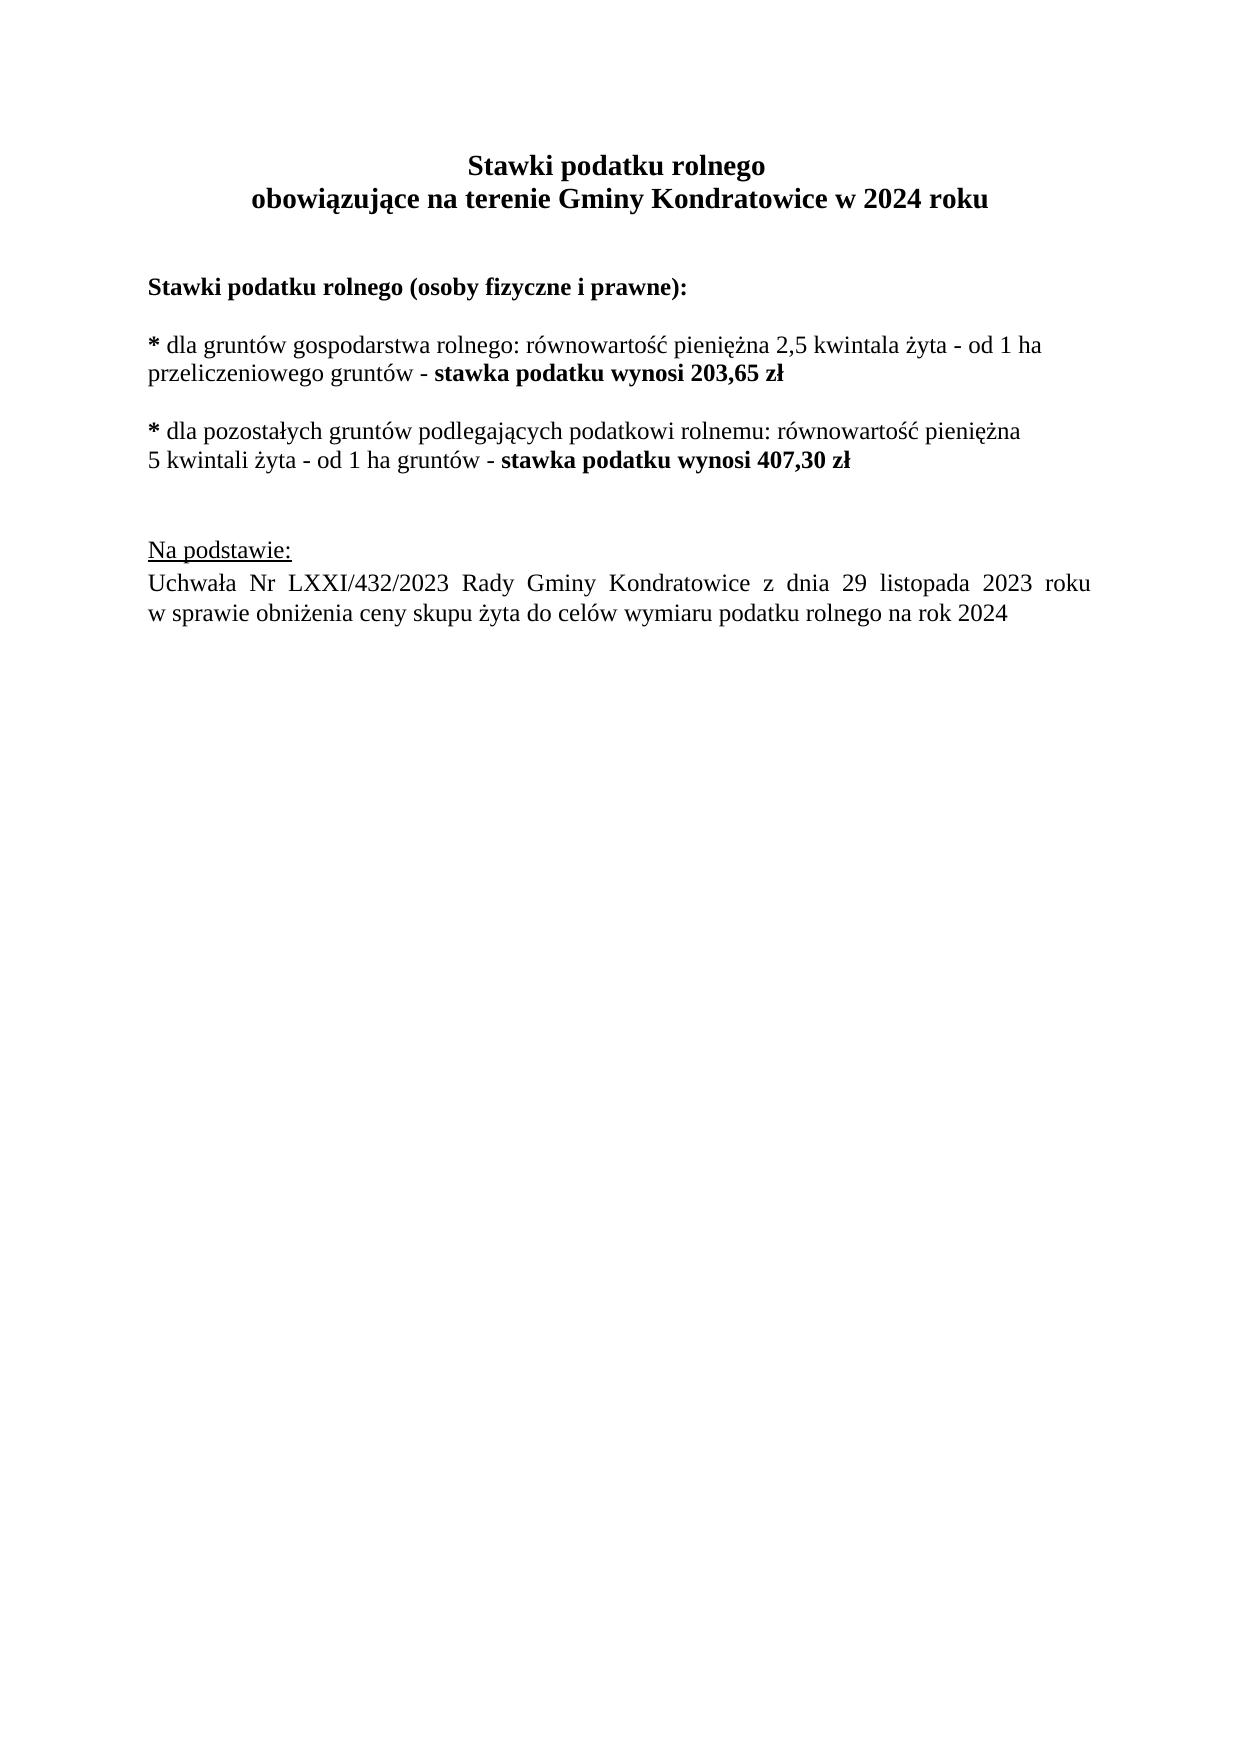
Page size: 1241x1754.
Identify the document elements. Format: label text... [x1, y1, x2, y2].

text Stawki podatku rolnego [148, 148, 1093, 181]
text obowiązujące na terenie Gminy Kondratowice w 2024 roku [148, 181, 1093, 215]
text * dla gruntów gospodarstwa rolnego: równowartość pieniężna 2,5 kwintala żyta - od 1 ha przeliczeniowego gruntów - stawka podatku wynosi 203,65 zł [148, 330, 1093, 387]
text Uchwała Nr LXXI/432/2023 Rady Gminy Kondratowice z dnia 29 listopada 2023 roku w sprawie obniżenia ceny skupu żyta do celów wymiaru podatku rolnego na rok 2024 [148, 568, 1093, 627]
text Stawki podatku rolnego (osoby fizyczne i prawne): [148, 272, 1093, 301]
text Na podstawie: [148, 535, 1093, 564]
text * dla pozostałych gruntów podlegających podatkowi rolnemu: równowartość pieniężna 5 kwintali żyta - od 1 ha gruntów - stawka podatku wynosi 407,30 zł [148, 416, 1093, 473]
